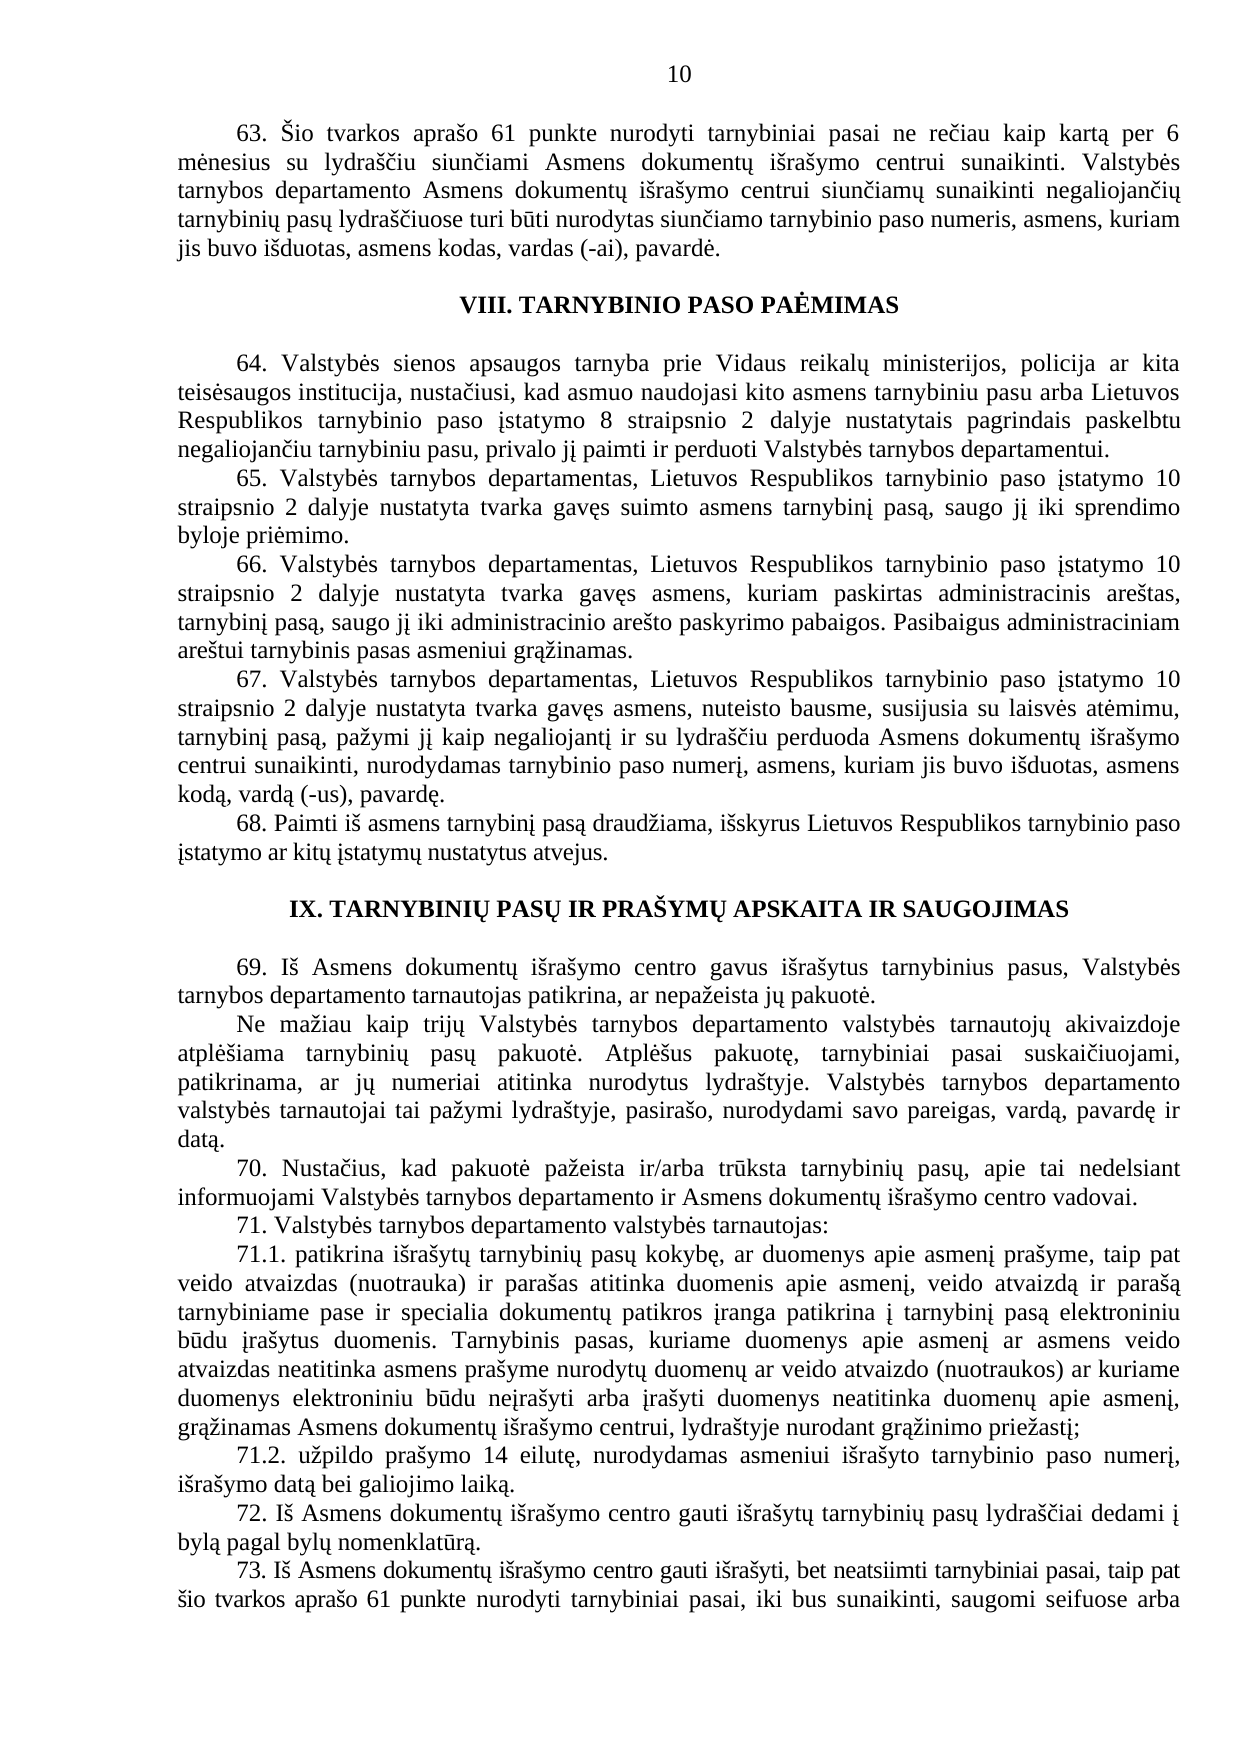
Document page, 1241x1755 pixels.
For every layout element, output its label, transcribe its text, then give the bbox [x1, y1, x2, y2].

text 71.1. patikrina išrašytų tarnybinių pasų kokybę, ar duomenys apie asmenį prašyme, taip pat veido atvaizdas (nuotrauka) ir parašas atitinka duomenis apie asmenį, veido atvaizdą ir parašą tarnybiniame pase ir specialia dokumentų patikros įranga patikrina į tarnybinį pasą elektroniniu būdu įrašytus duomenis. Tarnybinis pasas, kuriame duomenys apie asmenį ar asmens veido atvaizdas neatitinka asmens prašyme nurodytų duomenų ar veido atvaizdo (nuotraukos) ar kuriame duomenys elektroniniu būdu neįrašyti arba įrašyti duomenys neatitinka duomenų apie asmenį, grąžinamas Asmens dokumentų išrašymo centrui, lydraštyje nurodant grąžinimo priežastį; [177, 1239, 1181, 1441]
text IX. TARNYBINIŲ PASŲ IR PRAŠYMŲ APSKAITA IR SAUGOJIMAS [177, 894, 1181, 923]
text 71. Valstybės tarnybos departamento valstybės tarnautojas: [177, 1211, 1181, 1239]
text 70. Nustačius, kad pakuotė pažeista ir/arba trūksta tarnybinių pasų, apie tai nedelsiant informuojami Valstybės tarnybos departamento ir Asmens dokumentų išrašymo centro vadovai. [177, 1153, 1181, 1211]
text 64. Valstybės sienos apsaugos tarnyba prie Vidaus reikalų ministerijos, policija ar kita teisėsaugos institucija, nustačiusi, kad asmuo naudojasi kito asmens tarnybiniu pasu arba Lietuvos Respublikos tarnybinio paso įstatymo 8 straipsnio 2 dalyje nustatytais pagrindais paskelbtu negaliojančiu tarnybiniu pasu, privalo jį paimti ir perduoti Valstybės tarnybos departamentui. [177, 348, 1181, 463]
text 73. Iš Asmens dokumentų išrašymo centro gauti išrašyti, bet neatsiimti tarnybiniai pasai, taip pat šio tvarkos aprašo 61 punkte nurodyti tarnybiniai pasai, iki bus sunaikinti, saugomi seifuose arba [177, 1556, 1181, 1613]
text 66. Valstybės tarnybos departamentas, Lietuvos Respublikos tarnybinio paso įstatymo 10 straipsnio 2 dalyje nustatyta tvarka gavęs asmens, kuriam paskirtas administracinis areštas, tarnybinį pasą, saugo jį iki administracinio arešto paskyrimo pabaigos. Pasibaigus administraciniam areštui tarnybinis pasas asmeniui grąžinamas. [177, 549, 1181, 664]
text 71.2. užpildo prašymo 14 eilutę, nurodydamas asmeniui išrašyto tarnybinio paso numerį, išrašymo datą bei galiojimo laiką. [177, 1441, 1181, 1498]
text 65. Valstybės tarnybos departamentas, Lietuvos Respublikos tarnybinio paso įstatymo 10 straipsnio 2 dalyje nustatyta tvarka gavęs suimto asmens tarnybinį pasą, saugo jį iki sprendimo byloje priėmimo. [177, 463, 1181, 549]
text 68. Paimti iš asmens tarnybinį pasą draudžiama, išskyrus Lietuvos Respublikos tarnybinio paso įstatymo ar kitų įstatymų nustatytus atvejus. [177, 808, 1181, 866]
text Ne mažiau kaip trijų Valstybės tarnybos departamento valstybės tarnautojų akivaizdoje atplėšiama tarnybinių pasų pakuotė. Atplėšus pakuotę, tarnybiniai pasai suskaičiuojami, patikrinama, ar jų numeriai atitinka nurodytus lydraštyje. Valstybės tarnybos departamento valstybės tarnautojai tai pažymi lydraštyje, pasirašo, nurodydami savo pareigas, vardą, pavardę ir datą. [177, 1009, 1181, 1153]
text 67. Valstybės tarnybos departamentas, Lietuvos Respublikos tarnybinio paso įstatymo 10 straipsnio 2 dalyje nustatyta tvarka gavęs asmens, nuteisto bausme, susijusia su laisvės atėmimu, tarnybinį pasą, pažymi jį kaip negaliojantį ir su lydraščiu perduoda Asmens dokumentų išrašymo centrui sunaikinti, nurodydamas tarnybinio paso numerį, asmens, kuriam jis buvo išduotas, asmens kodą, vardą (-us), pavardę. [177, 664, 1181, 808]
text 63. Šio tvarkos aprašo 61 punkte nurodyti tarnybiniai pasai ne rečiau kaip kartą per 6 mėnesius su lydraščiu siunčiami Asmens dokumentų išrašymo centrui sunaikinti. Valstybės tarnybos departamento Asmens dokumentų išrašymo centrui siunčiamų sunaikinti negaliojančių tarnybinių pasų lydraščiuose turi būti nurodytas siunčiamo tarnybinio paso numeris, asmens, kuriam jis buvo išduotas, asmens kodas, vardas (-ai), pavardė. [177, 118, 1181, 262]
text VIII. TARNYBINIO PASO PAĖMIMAS [177, 291, 1181, 319]
text 72. Iš Asmens dokumentų išrašymo centro gauti išrašytų tarnybinių pasų lydraščiai dedami į bylą pagal bylų nomenklatūrą. [177, 1498, 1181, 1556]
text 69. Iš Asmens dokumentų išrašymo centro gavus išrašytus tarnybinius pasus, Valstybės tarnybos departamento tarnautojas patikrina, ar nepažeista jų pakuotė. [177, 952, 1181, 1009]
